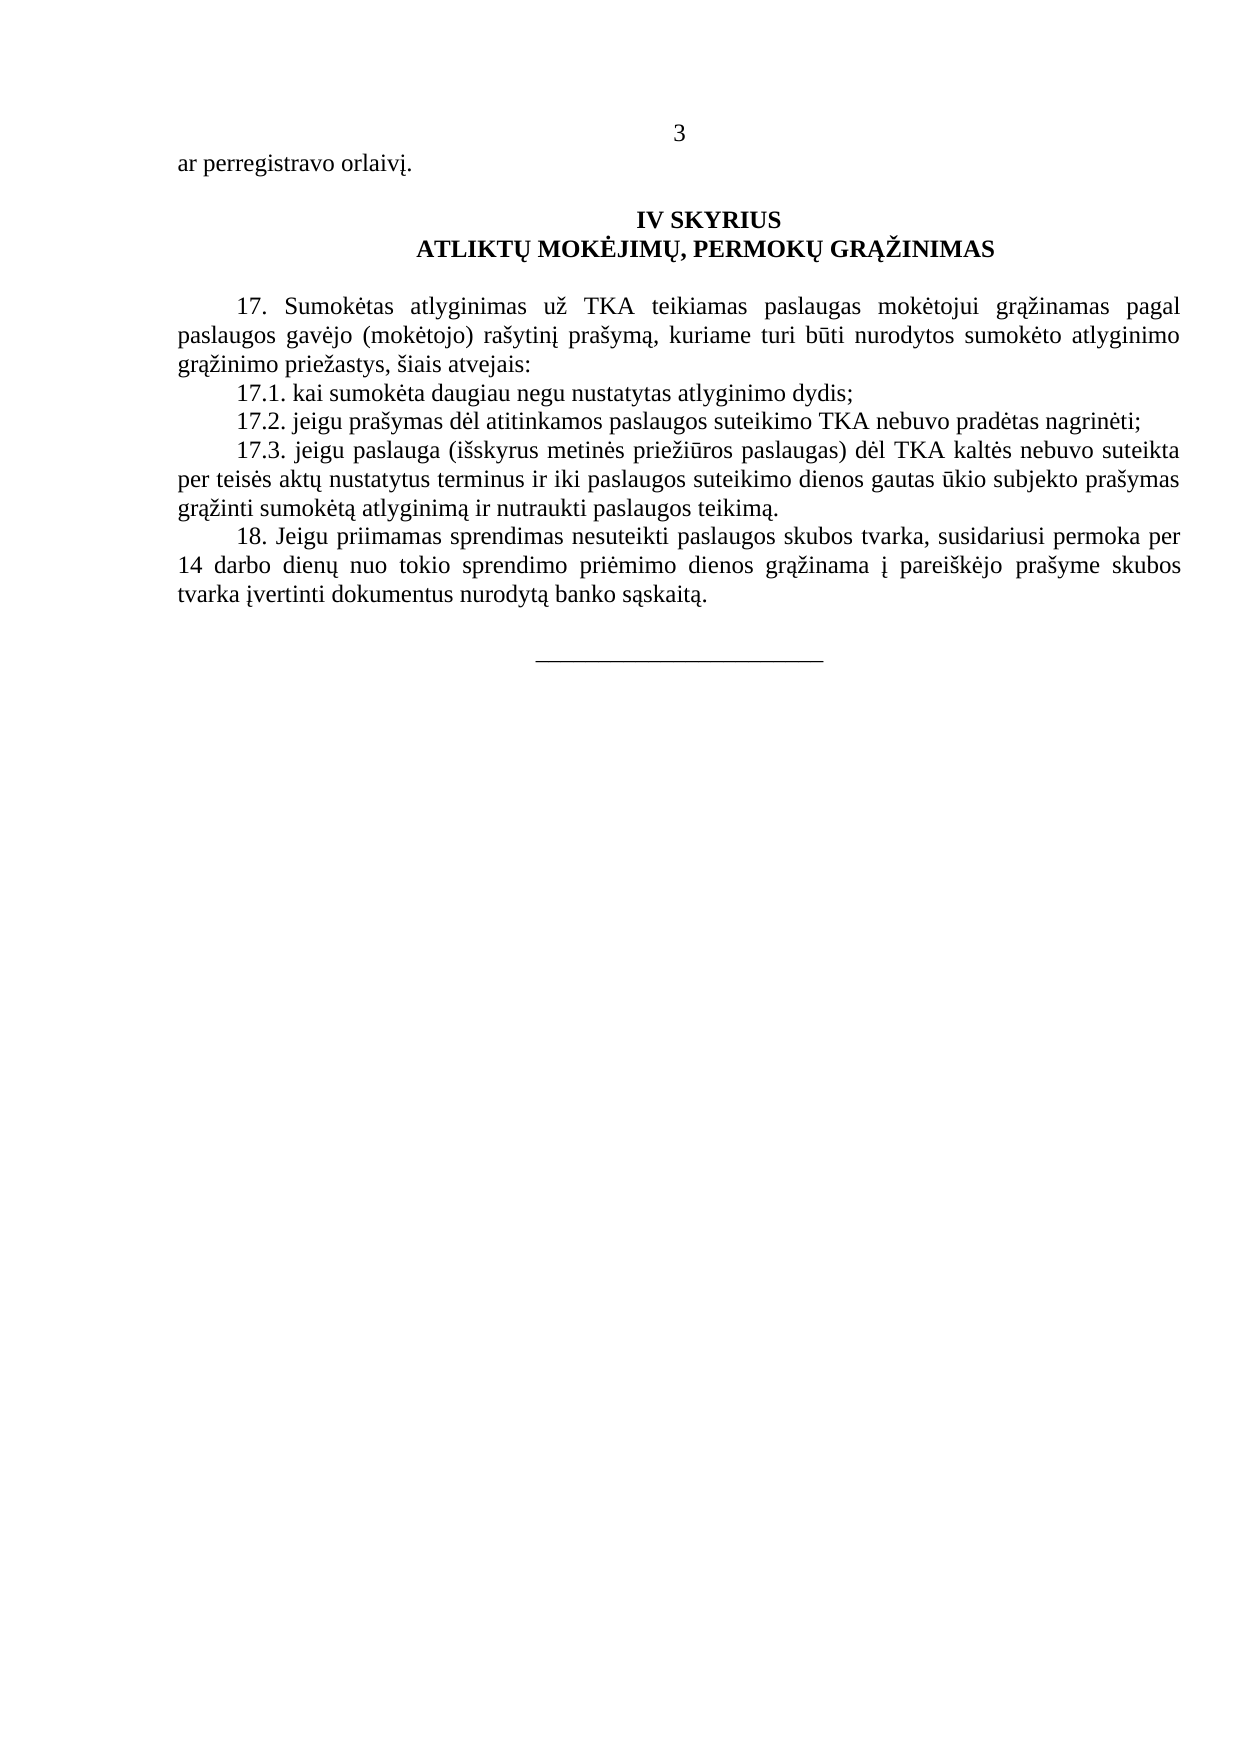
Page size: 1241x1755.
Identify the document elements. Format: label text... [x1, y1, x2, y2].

text _______________________ [177, 636, 1181, 665]
text IV SKYRIUS [236, 205, 1181, 234]
text ar perregistravo orlaivį. [177, 148, 1181, 176]
text 17. Sumokėtas atlyginimas už TKA teikiamas paslaugas mokėtojui grąžinamas pagal paslaugos gavėjo (mokėtojo) rašytinį prašymą, kuriame turi būti nurodytos sumokėto atlyginimo grąžinimo priežastys, šiais atvejais: [177, 291, 1181, 378]
text 17.1. kai sumokėta daugiau negu nustatytas atlyginimo dydis; [177, 378, 1181, 406]
text ATLIKTŲ MOKĖJIMŲ, PERMOKŲ GRĄŽINIMAS [236, 234, 1181, 263]
text 17.2. jeigu prašymas dėl atitinkamos paslaugos suteikimo TKA nebuvo pradėtas nagrinėti; [177, 406, 1181, 435]
text 17.3. jeigu paslauga (išskyrus metinės priežiūros paslaugas) dėl TKA kaltės nebuvo suteikta per teisės aktų nustatytus terminus ir iki paslaugos suteikimo dienos gautas ūkio subjekto prašymas grąžinti sumokėtą atlyginimą ir nutraukti paslaugos teikimą. [177, 435, 1181, 521]
text 18. Jeigu priimamas sprendimas nesuteikti paslaugos skubos tvarka, susidariusi permoka per 14 darbo dienų nuo tokio sprendimo priėmimo dienos grąžinama į pareiškėjo prašyme skubos tvarka įvertinti dokumentus nurodytą banko sąskaitą. [177, 521, 1181, 608]
